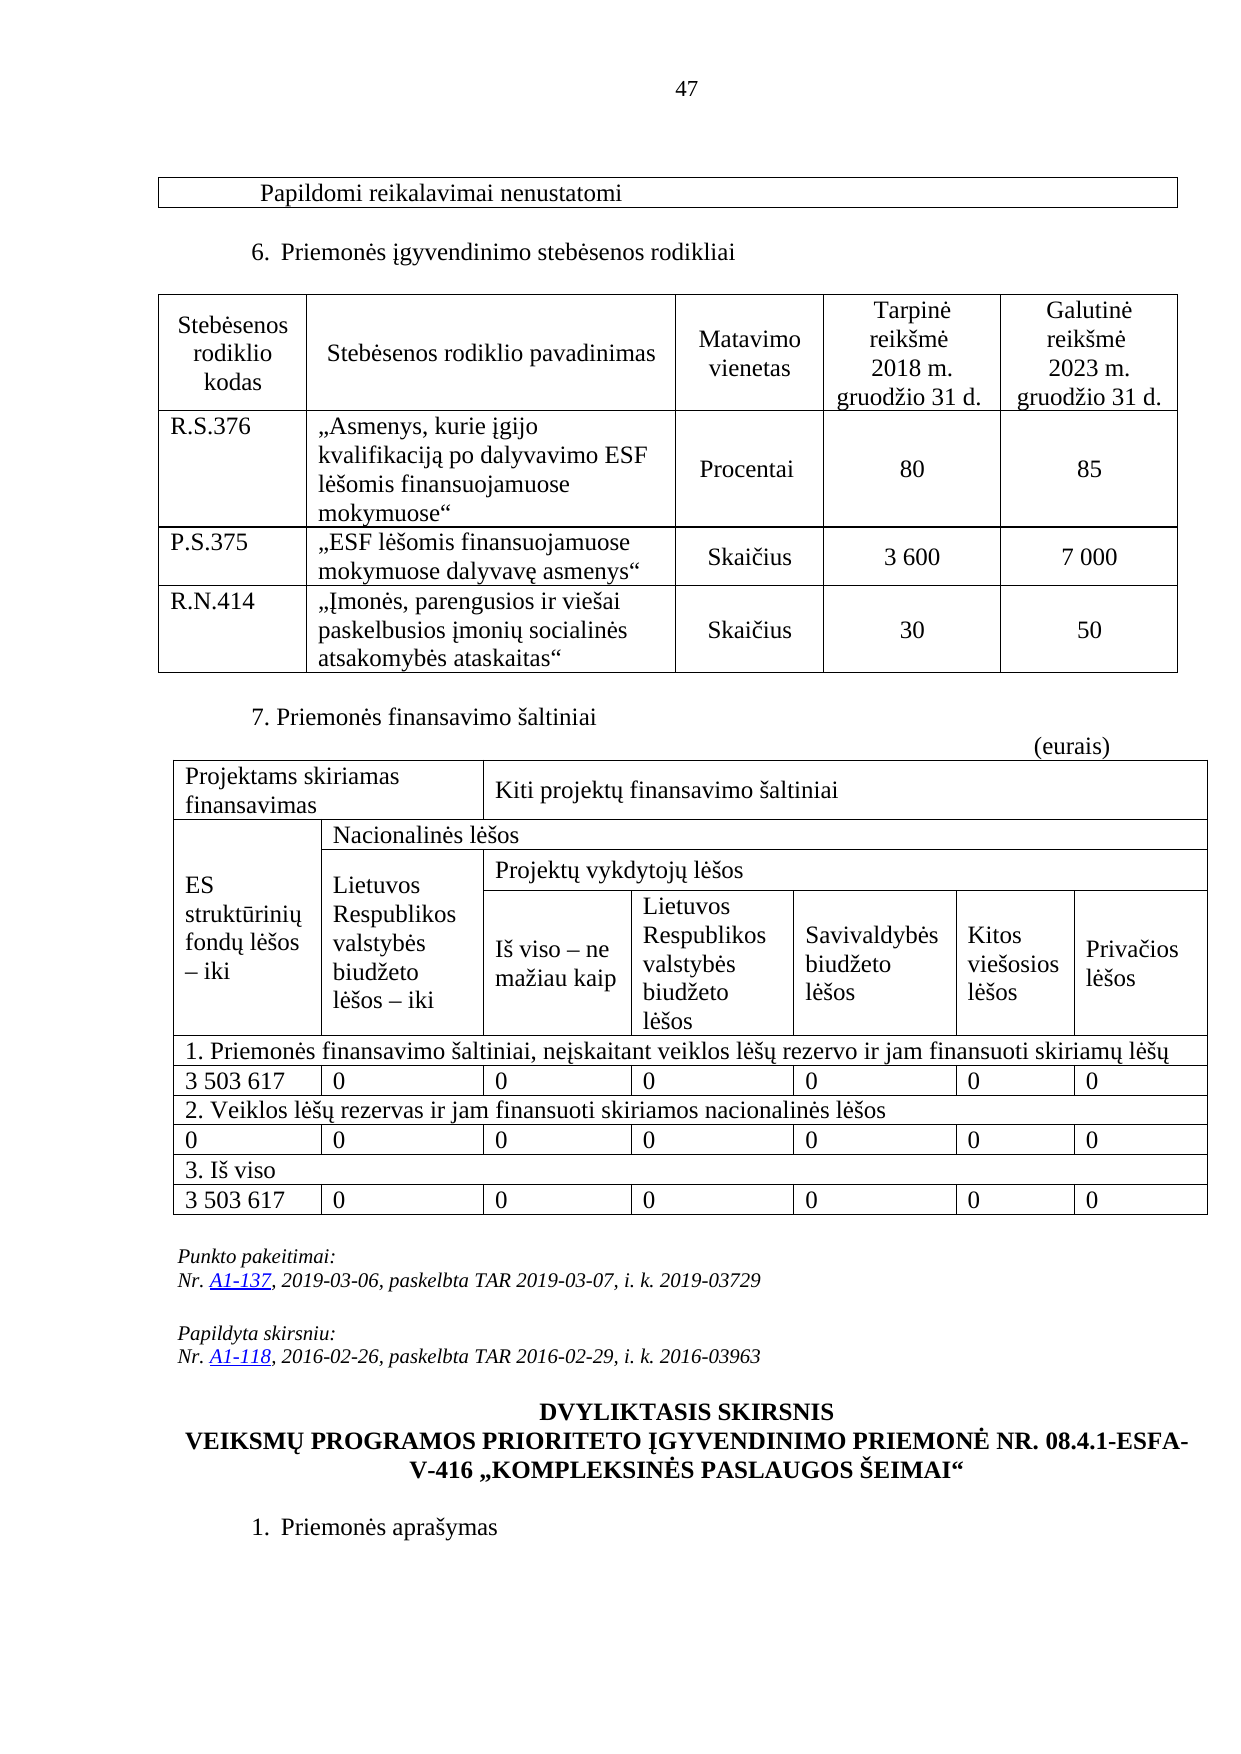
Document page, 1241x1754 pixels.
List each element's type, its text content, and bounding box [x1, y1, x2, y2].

table_cell 1. Priemonės finansavimo šaltiniai, neįskaitant veiklos lėšų rezervo ir jam finansuoti skiriamų lėšų [174, 1036, 1207, 1065]
table_cell Skaičius [676, 528, 823, 585]
table_cell 3 600 [824, 528, 1000, 585]
text Punkto pakeitimai: [177, 1243, 1196, 1268]
table_cell 0 [484, 1125, 631, 1154]
table_header Kiti projektų finansavimo šaltiniai [484, 761, 1207, 819]
table_cell 30 [824, 586, 1000, 672]
text Papildyta skirsniu: [177, 1320, 1196, 1344]
table_cell 80 [824, 411, 1000, 526]
table_cell 0 [957, 1185, 1074, 1214]
table_cell 0 [794, 1066, 956, 1094]
table_cell Savivaldybės biudžeto lėšos [794, 891, 956, 1035]
text Nr. A1-118, 2016-02-26, paskelbta TAR 2016-02-29, i. k. 2016-03963 [177, 1344, 1196, 1368]
table_cell 0 [174, 1125, 321, 1154]
table_cell Kitos viešosios lėšos [957, 891, 1074, 1035]
table_cell 3. Iš viso [174, 1155, 1207, 1184]
table_cell „Įmonės, parengusios ir viešai paskelbusios įmonių socialinės atsakomybės ataskaitas“ [307, 586, 675, 672]
table_cell 0 [632, 1125, 793, 1154]
table_header Galutinė reikšmė 2023 m. gruodžio 31 d. [1001, 295, 1177, 410]
table_cell 0 [957, 1066, 1074, 1094]
text (eurais) [177, 731, 1196, 759]
table_cell 0 [322, 1125, 483, 1154]
table_cell R.S.376 [159, 411, 306, 526]
table_cell Projektų vykdytojų lėšos [484, 850, 1207, 890]
table_cell 50 [1001, 586, 1177, 672]
table_cell 0 [1075, 1125, 1207, 1154]
text Nr. A1-137, 2019-03-06, paskelbta TAR 2019-03-07, i. k. 2019-03729 [177, 1268, 1196, 1292]
table_cell Iš viso – ne mažiau kaip [484, 891, 631, 1035]
table_cell 85 [1001, 411, 1177, 526]
table_cell 3 503 617 [174, 1066, 321, 1094]
table_header Projektams skiriamas finansavimas [174, 761, 483, 819]
table_cell 0 [1075, 1066, 1207, 1094]
table_cell 0 [322, 1185, 483, 1214]
text DVYLIKTASIS SKIRSNIS [177, 1397, 1196, 1426]
table_cell Procentai [676, 411, 823, 526]
table_cell „ESF lėšomis finansuojamuose mokymuose dalyvavę asmenys“ [307, 528, 675, 585]
table_cell 3 503 617 [174, 1185, 321, 1214]
table_cell 0 [484, 1066, 631, 1094]
table_header Stebėsenos rodiklio kodas [159, 295, 306, 410]
table_header Tarpinė reikšmė 2018 m. gruodžio 31 d. [824, 295, 1000, 410]
table_header Papildomi reikalavimai nenustatomi [159, 178, 1177, 207]
table_cell R.N.414 [159, 586, 306, 672]
table_header Matavimo vienetas [676, 295, 823, 410]
table_cell Lietuvos Respublikos valstybės biudžeto lėšos [632, 891, 793, 1035]
text VEIKSMŲ PROGRAMOS PRIORITETO ĮGYVENDINIMO PRIEMONĖ NR. 08.4.1-ESFA-V-416 „KOMPLEKSINĖS PASLAUGOS ŠEIMAI“ [177, 1426, 1196, 1483]
table_cell „Asmenys, kurie įgijo kvalifikaciją po dalyvavimo ESF lėšomis finansuojamuose mokymuose“ [307, 411, 675, 526]
text 6. Priemonės įgyvendinimo stebėsenos rodikliai [251, 237, 1196, 266]
table_cell Lietuvos Respublikos valstybės biudžeto lėšos – iki [322, 850, 483, 1035]
table_cell 0 [957, 1125, 1074, 1154]
table_cell 0 [632, 1066, 793, 1094]
table_cell Skaičius [676, 586, 823, 672]
table_cell 0 [632, 1185, 793, 1214]
table_cell Privačios lėšos [1075, 891, 1207, 1035]
table_header Stebėsenos rodiklio pavadinimas [307, 295, 675, 410]
table_cell 0 [794, 1125, 956, 1154]
table_cell 7 000 [1001, 528, 1177, 585]
table_cell ES struktūrinių fondų lėšos – iki [174, 820, 321, 1035]
table_cell Nacionalinės lėšos [322, 820, 1207, 849]
table_cell 0 [484, 1185, 631, 1214]
table_cell 0 [794, 1185, 956, 1214]
text 1. Priemonės aprašymas [251, 1512, 1196, 1541]
table_cell 0 [1075, 1185, 1207, 1214]
text 7. Priemonės finansavimo šaltiniai [239, 702, 1196, 731]
table_cell 2. Veiklos lėšų rezervas ir jam finansuoti skiriamos nacionalinės lėšos [174, 1096, 1207, 1124]
table_cell P.S.375 [159, 528, 306, 585]
table_cell 0 [322, 1066, 483, 1094]
